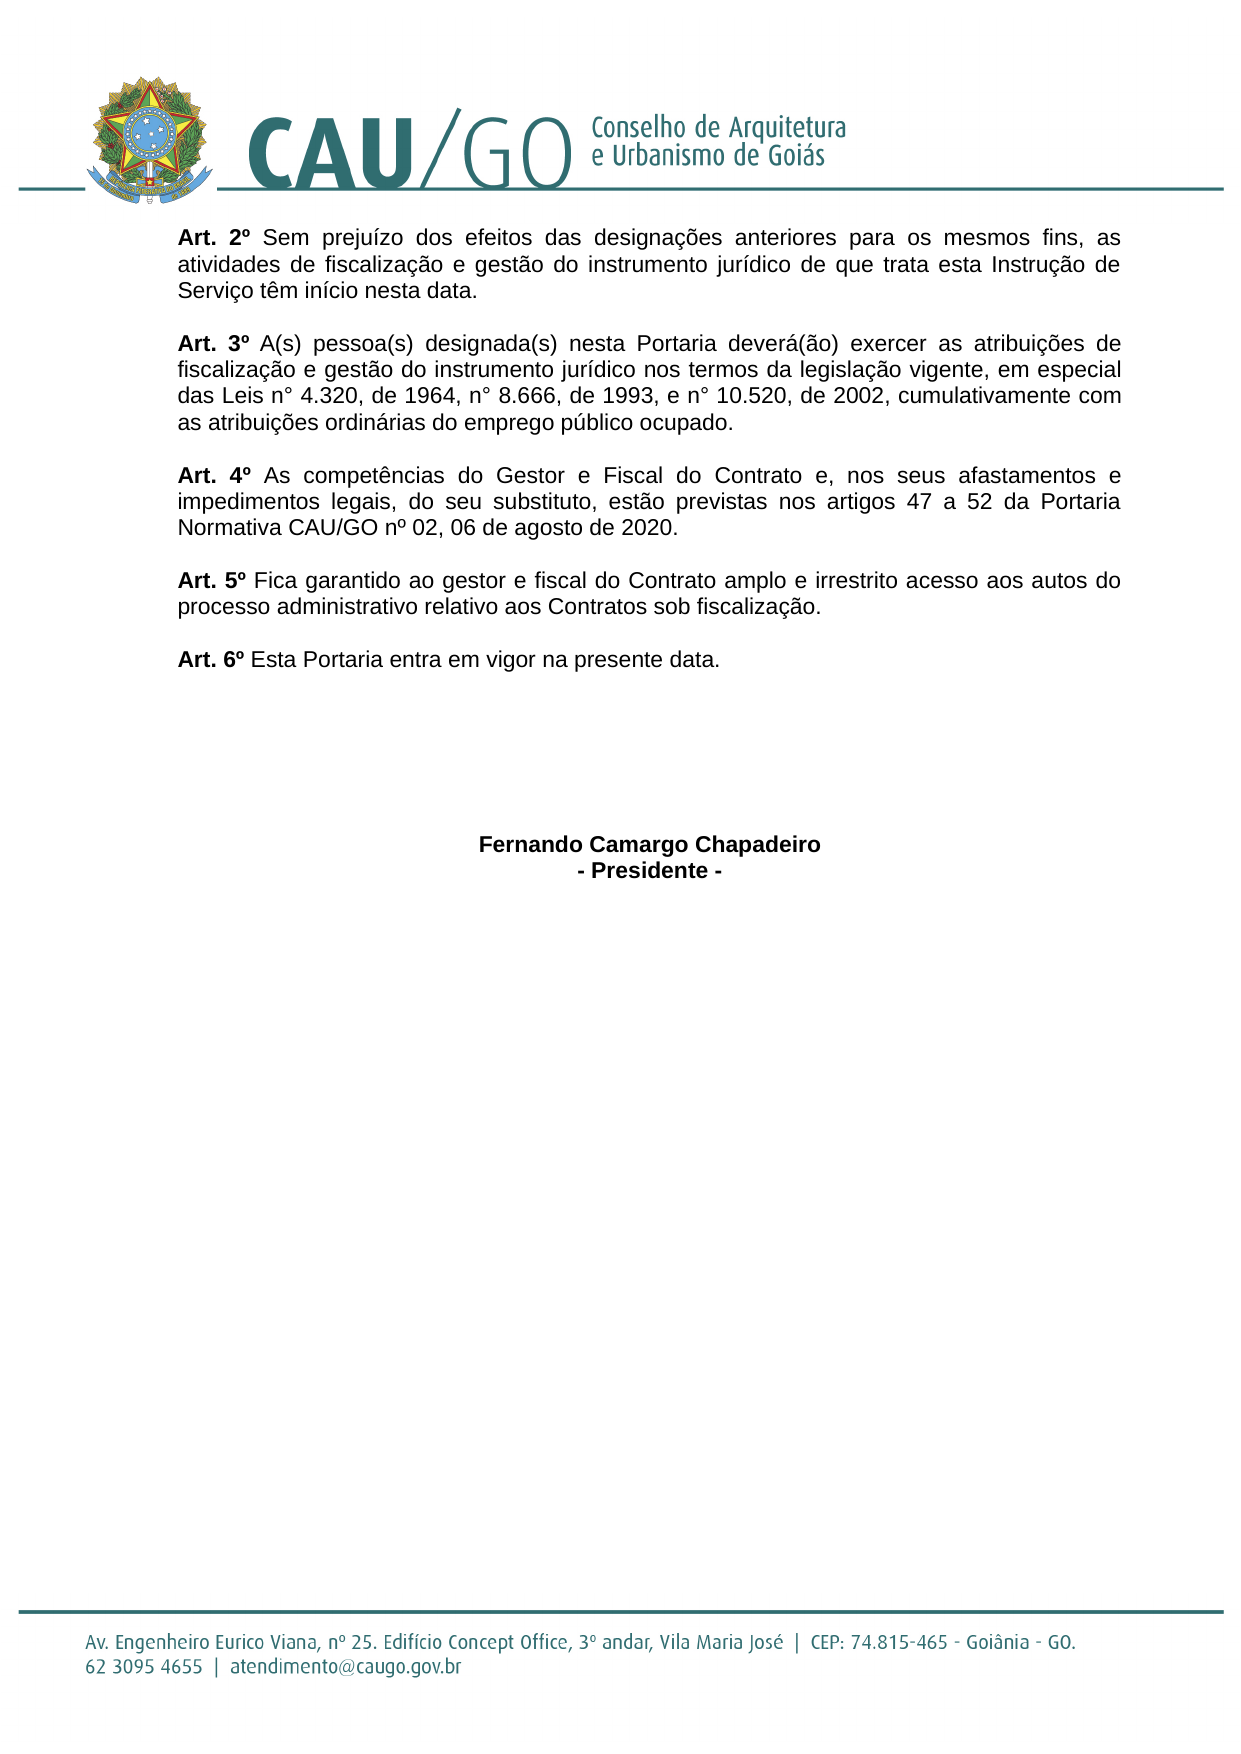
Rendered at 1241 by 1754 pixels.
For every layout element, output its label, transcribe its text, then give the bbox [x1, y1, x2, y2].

text - Presidente - [177, 857, 1122, 883]
text Fernando Camargo Chapadeiro [177, 831, 1122, 857]
text Art. 3º A(s) pessoa(s) designada(s) nesta Portaria deverá(ão) exercer as atribuições de fiscalização e gestão do instrumento jurídico nos termos da legislação vigente, em especial das Leis n° 4.320, de 1964, n° 8.666, de 1993, e n° 10.520, de 2002, cumulativamente com as atribuições ordinárias do emprego público ocupado. [177, 330, 1122, 435]
text Art. 4º As competências do Gestor e Fiscal do Contrato e, nos seus afastamentos e impedimentos legais, do seu substituto, estão previstas nos artigos 47 a 52 da Portaria Normativa CAU/GO nº 02, 06 de agosto de 2020. [177, 462, 1122, 541]
text Art. 5º Fica garantido ao gestor e fiscal do Contrato amplo e irrestrito acesso aos autos do processo administrativo relativo aos Contratos sob fiscalização. [177, 567, 1122, 620]
text Art. 6º Esta Portaria entra em vigor na presente data. [177, 646, 1122, 672]
text Art. 2º Sem prejuízo dos efeitos das designações anteriores para os mesmos fins, as atividades de fiscalização e gestão do instrumento jurídico de que trata esta Instrução de Serviço têm início nesta data. [177, 224, 1122, 303]
